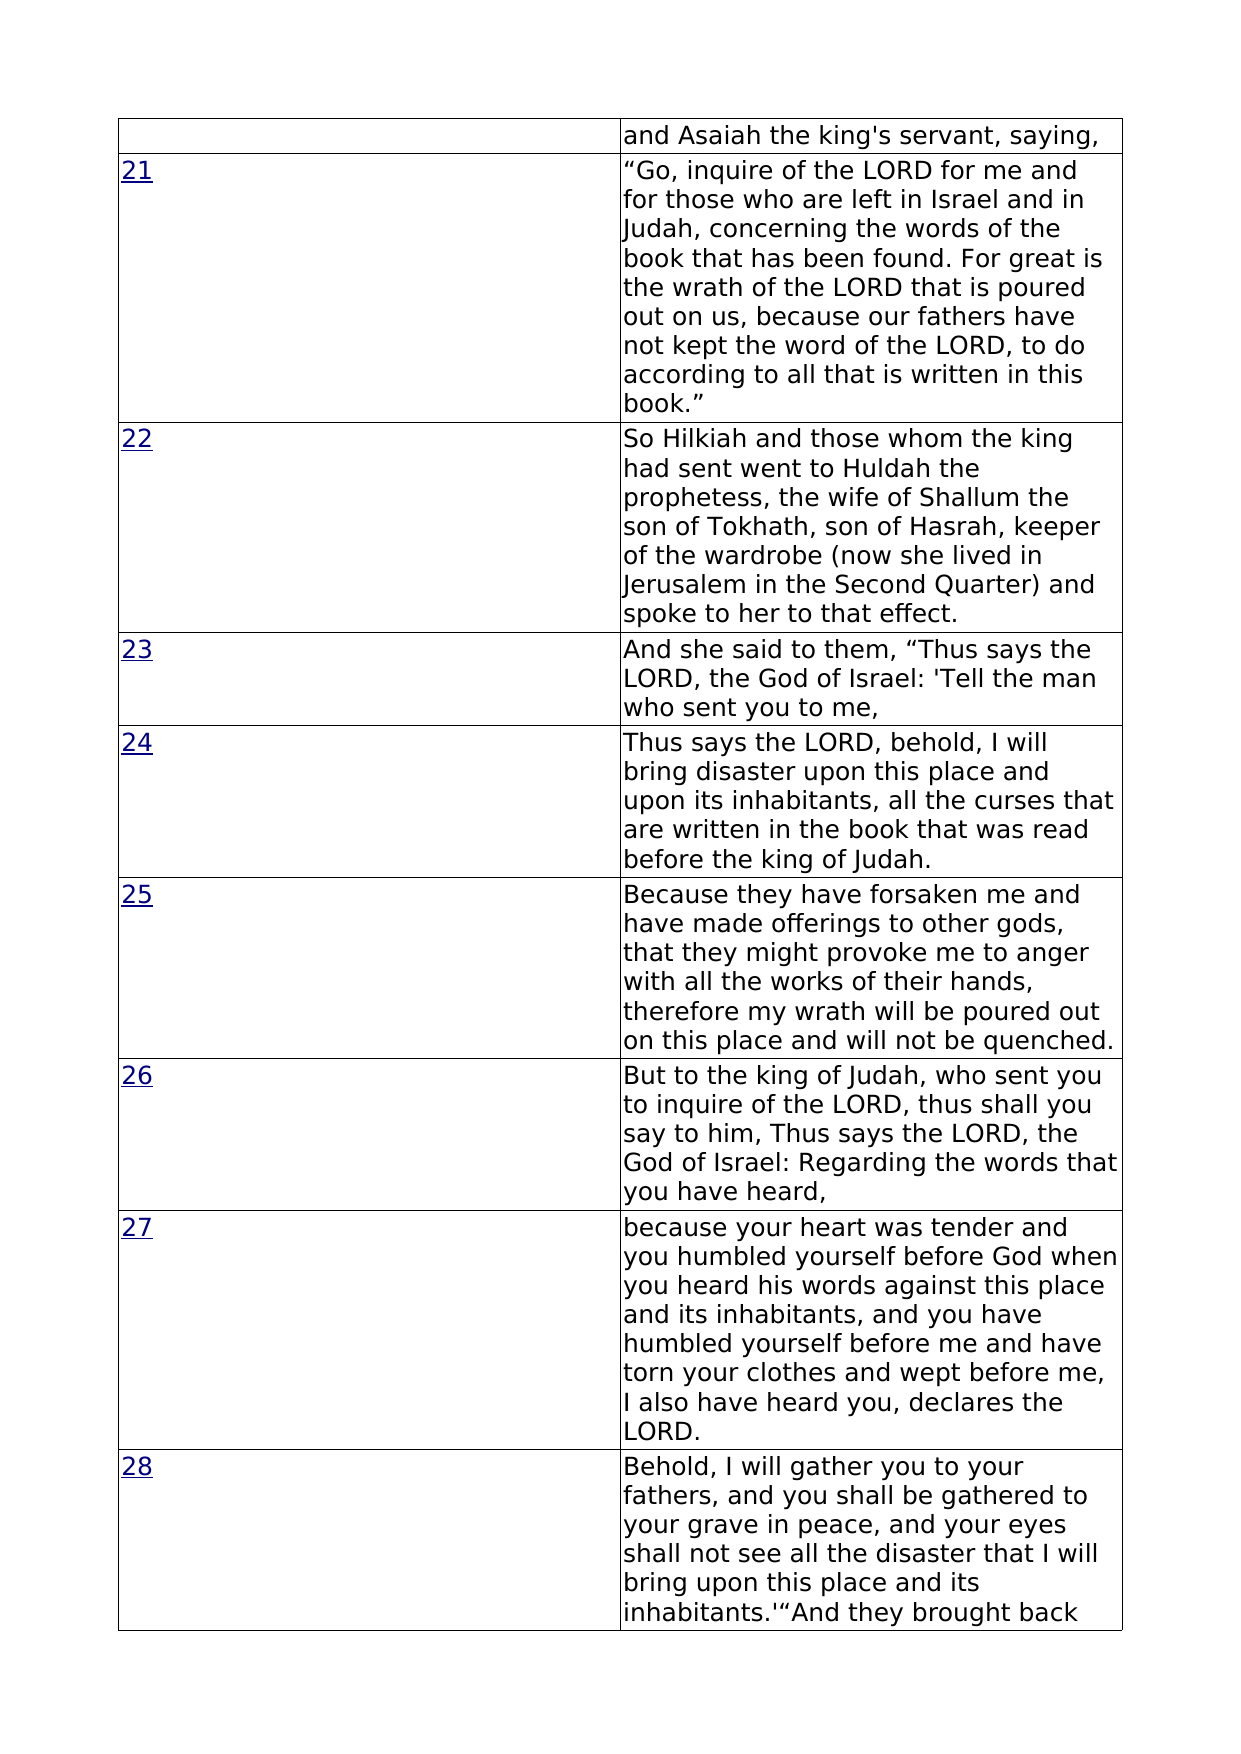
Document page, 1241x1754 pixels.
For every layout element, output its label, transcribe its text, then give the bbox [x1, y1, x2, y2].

table_cell So Hilkiah and those whom the king had sent went to Huldah the prophetess, the wife of Shallum the son of Tokhath, son of Hasrah, keeper of the wardrobe (now she lived in Jerusalem in the Second Quarter) and spoke to her to that effect. [621, 423, 1122, 632]
table_cell But to the king of Judah, who sent you to inquire of the LORD, thus shall you say to him, Thus says the LORD, the God of Israel: Regarding the words that you have heard, [621, 1059, 1122, 1210]
table_cell 22 [119, 423, 620, 632]
table_cell and Asaiah the king's servant, saying, [621, 119, 1122, 153]
table_cell Thus says the LORD, behold, I will bring disaster upon this place and upon its inhabitants, all the curses that are written in the book that was read before the king of Judah. [621, 726, 1122, 877]
table_cell “Go, inquire of the LORD for me and for those who are left in Israel and in Judah, concerning the words of the book that has been found. For great is the wrath of the LORD that is poured out on us, because our fathers have not kept the word of the LORD, to do according to all that is written in this book.” [621, 154, 1122, 422]
table_cell And she said to them, “Thus says the LORD, the God of Israel: 'Tell the man who sent you to me, [621, 633, 1122, 725]
table_cell 27 [119, 1211, 620, 1449]
table_cell Because they have forsaken me and have made offerings to other gods, that they might provoke me to anger with all the works of their hands, therefore my wrath will be poured out on this place and will not be quenched. [621, 878, 1122, 1058]
table_cell 24 [119, 726, 620, 877]
table_cell 21 [119, 154, 620, 422]
table_cell 23 [119, 633, 620, 725]
table_cell 26 [119, 1059, 620, 1210]
table_cell because your heart was tender and you humbled yourself before God when you heard his words against this place and its inhabitants, and you have humbled yourself before me and have torn your clothes and wept before me, I also have heard you, declares the LORD. [621, 1211, 1122, 1449]
table_cell [119, 119, 620, 153]
table_cell 25 [119, 878, 620, 1058]
table_cell Behold, I will gather you to your fathers, and you shall be gathered to your grave in peace, and your eyes shall not see all the disaster that I will bring upon this place and its inhabitants.'“And they brought back [621, 1450, 1122, 1630]
table_cell 28 [119, 1450, 620, 1630]
